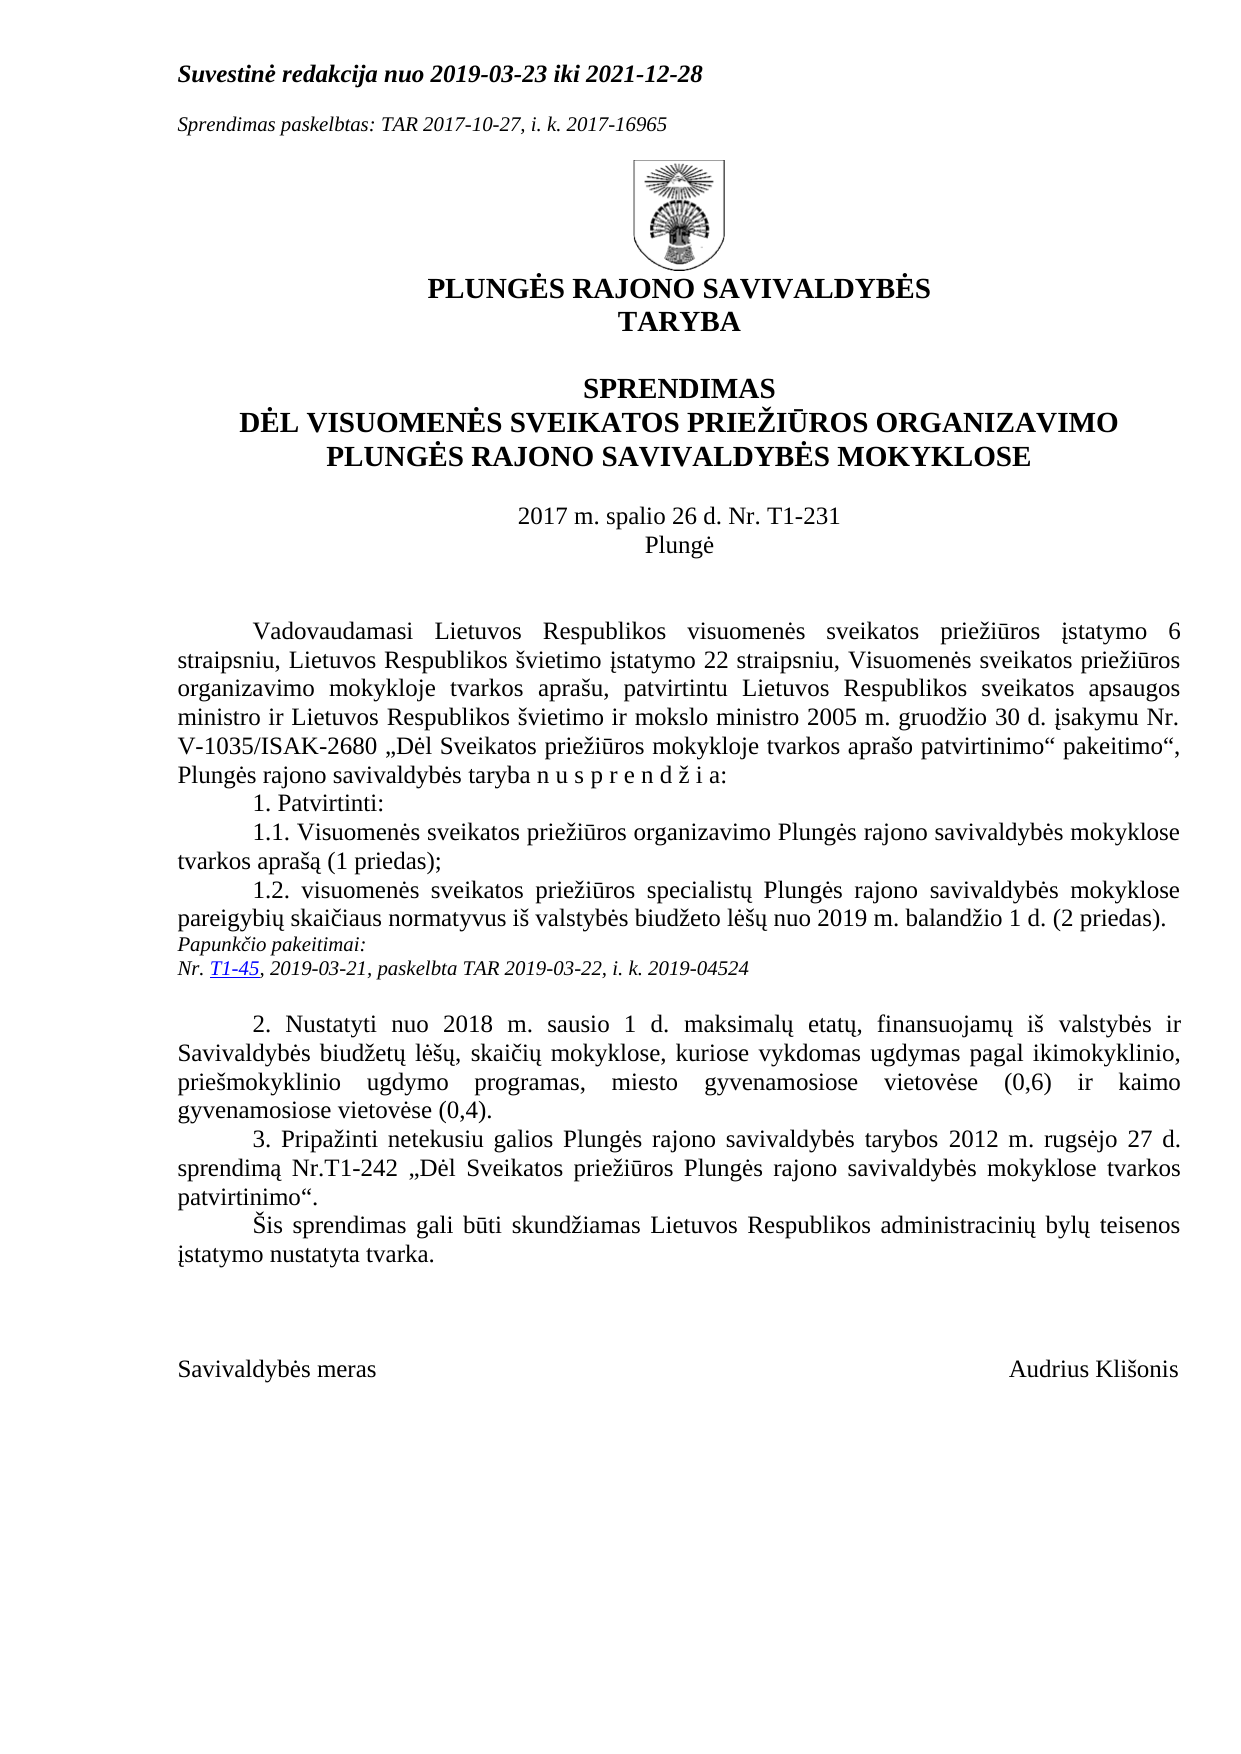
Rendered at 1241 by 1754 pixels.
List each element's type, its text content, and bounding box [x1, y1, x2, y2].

text Nr. T1-45, 2019-03-21, paskelbta TAR 2019-03-22, i. k. 2019-04524 [177, 956, 1181, 980]
text 1. Patvirtinti: [177, 788, 1181, 817]
text Savivaldybės meras Audrius Klišonis [177, 1354, 1181, 1383]
text Suvestinė redakcija nuo 2019-03-23 iki 2021-12-28 [177, 59, 1181, 88]
text DĖL VISUOMENĖS SVEIKATOS PRIEŽIŪROS ORGANIZAVIMO PLUNGĖS RAJONO SAVIVALDYBĖS MOKYKLOSE [177, 405, 1181, 472]
text Šis sprendimas gali būti skundžiamas Lietuvos Respublikos administracinių bylų teisenos įstatymo nustatyta tvarka. [177, 1210, 1181, 1268]
text 2. Nustatyti nuo 2018 m. sausio 1 d. maksimalų etatų, finansuojamų iš valstybės ir Savivaldybės biudžetų lėšų, skaičių mokyklose, kuriose vykdomas ugdymas pagal ikimokyklinio, priešmokyklinio ugdymo programas, miesto gyvenamosiose vietovėse (0,6) ir kaimo gyvenamosiose vietovėse (0,4). [177, 1009, 1181, 1124]
text 2017 m. spalio 26 d. Nr. T1-231 [177, 501, 1181, 530]
text TARYBA [177, 304, 1181, 338]
text 1.1. Visuomenės sveikatos priežiūros organizavimo Plungės rajono savivaldybės mokyklose tvarkos aprašą (1 priedas); [177, 817, 1181, 875]
text Plungė [177, 530, 1181, 558]
text 3. Pripažinti netekusiu galios Plungės rajono savivaldybės tarybos 2012 m. rugsėjo 27 d. sprendimą Nr.T1-242 „Dėl Sveikatos priežiūros Plungės rajono savivaldybės mokyklose tvarkos patvirtinimo“. [177, 1124, 1181, 1210]
text 1.2. visuomenės sveikatos priežiūros specialistų Plungės rajono savivaldybės mokyklose pareigybių skaičiaus normatyvus iš valstybės biudžeto lėšų nuo 2019 m. balandžio 1 d. (2 priedas). [177, 875, 1181, 932]
text Vadovaudamasi Lietuvos Respublikos visuomenės sveikatos priežiūros įstatymo 6 straipsniu, Lietuvos Respublikos švietimo įstatymo 22 straipsniu, Visuomenės sveikatos priežiūros organizavimo mokykloje tvarkos aprašu, patvirtintu Lietuvos Respublikos sveikatos apsaugos ministro ir Lietuvos Respublikos švietimo ir mokslo ministro 2005 m. gruodžio 30 d. įsakymu Nr. V-1035/ISAK-2680 „Dėl Sveikatos priežiūros mokykloje tvarkos aprašo patvirtinimo“ pakeitimo“, Plungės rajono savivaldybės taryba n u s p r e n d ž i a: [177, 616, 1181, 788]
text Papunkčio pakeitimai: [177, 932, 1181, 956]
text Sprendimas paskelbtas: TAR 2017-10-27, i. k. 2017-16965 [177, 112, 1181, 136]
text PLUNGĖS RAJONO SAVIVALDYBĖS [177, 271, 1181, 304]
text SPRENDIMAS [177, 372, 1181, 405]
